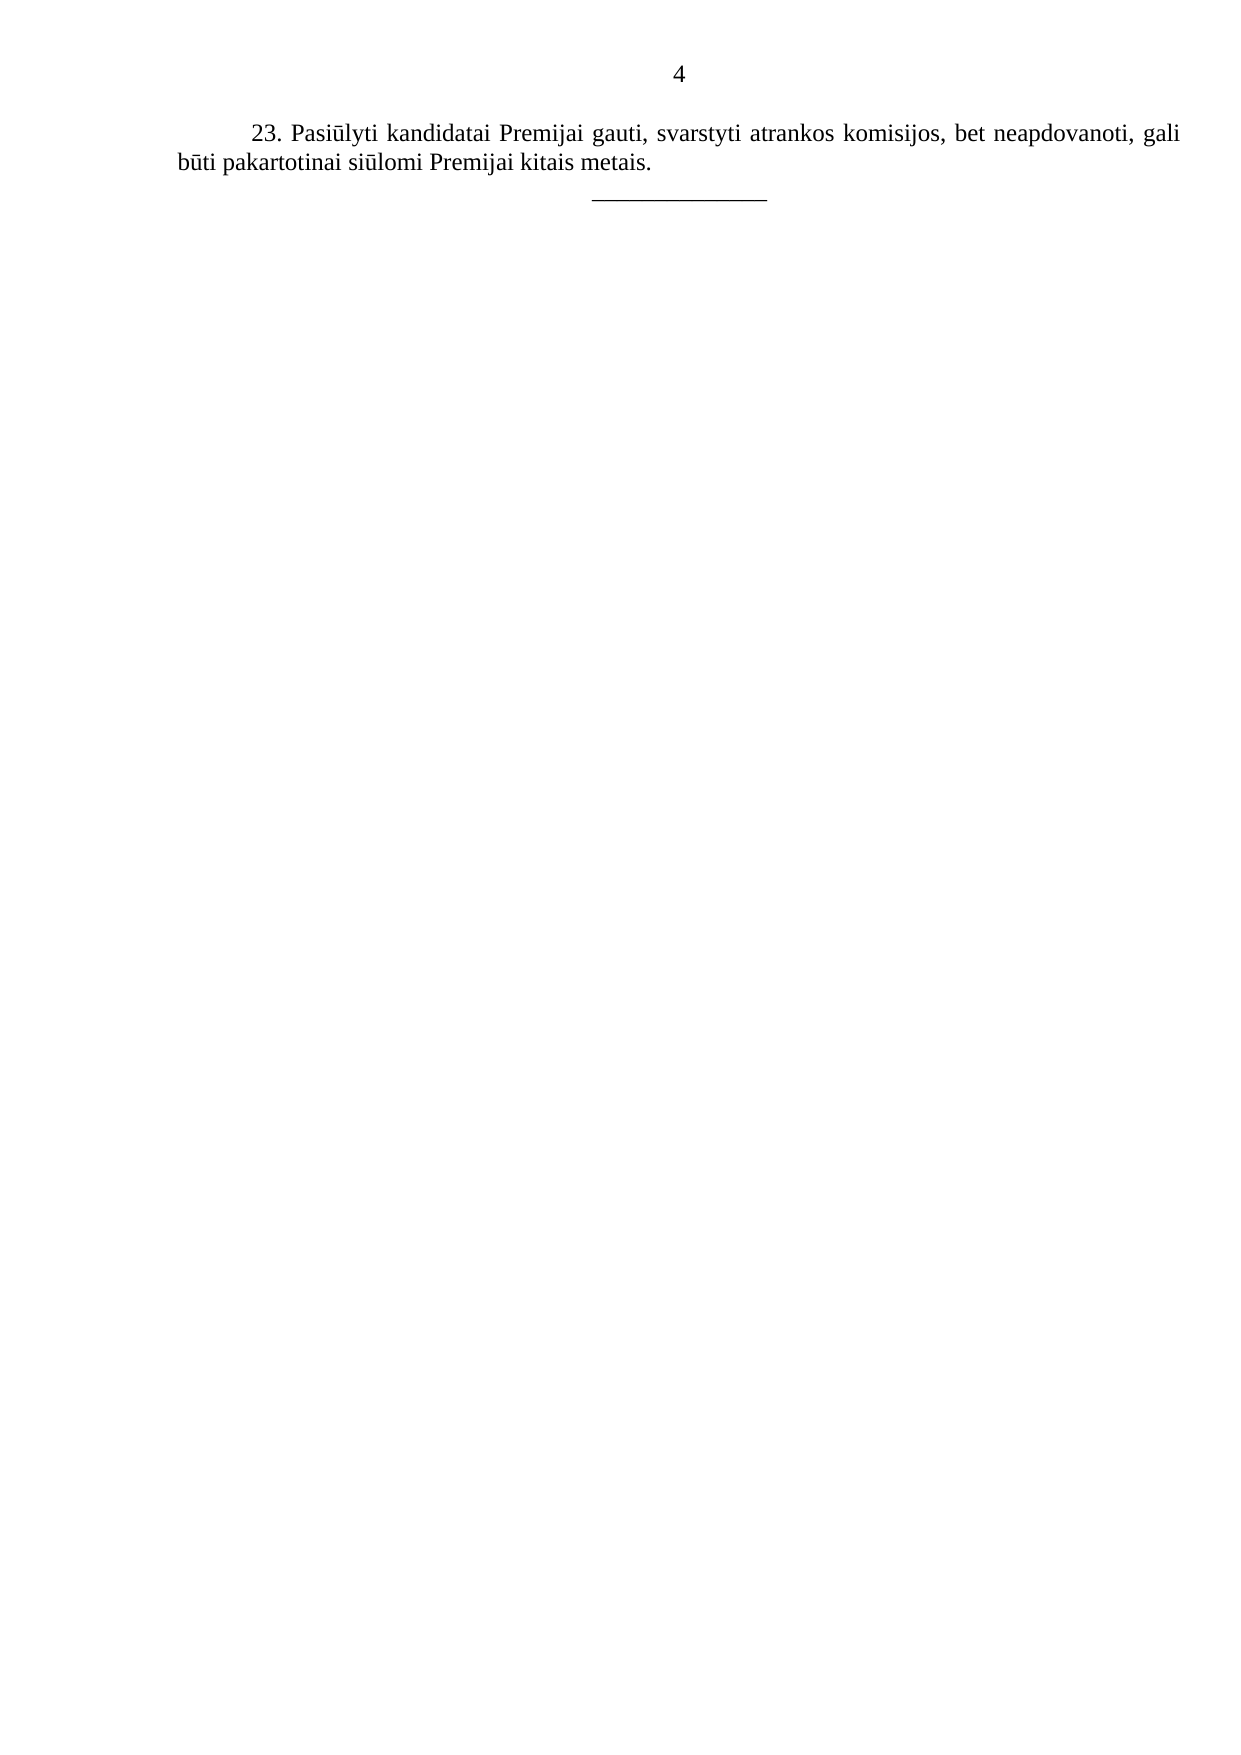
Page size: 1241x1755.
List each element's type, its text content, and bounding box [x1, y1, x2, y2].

text 23. Pasiūlyti kandidatai Premijai gauti, svarstyti atrankos komisijos, bet neapdovanoti, gali būti pakartotinai siūlomi Premijai kitais metais. [177, 118, 1181, 176]
text ______________ [177, 176, 1181, 204]
